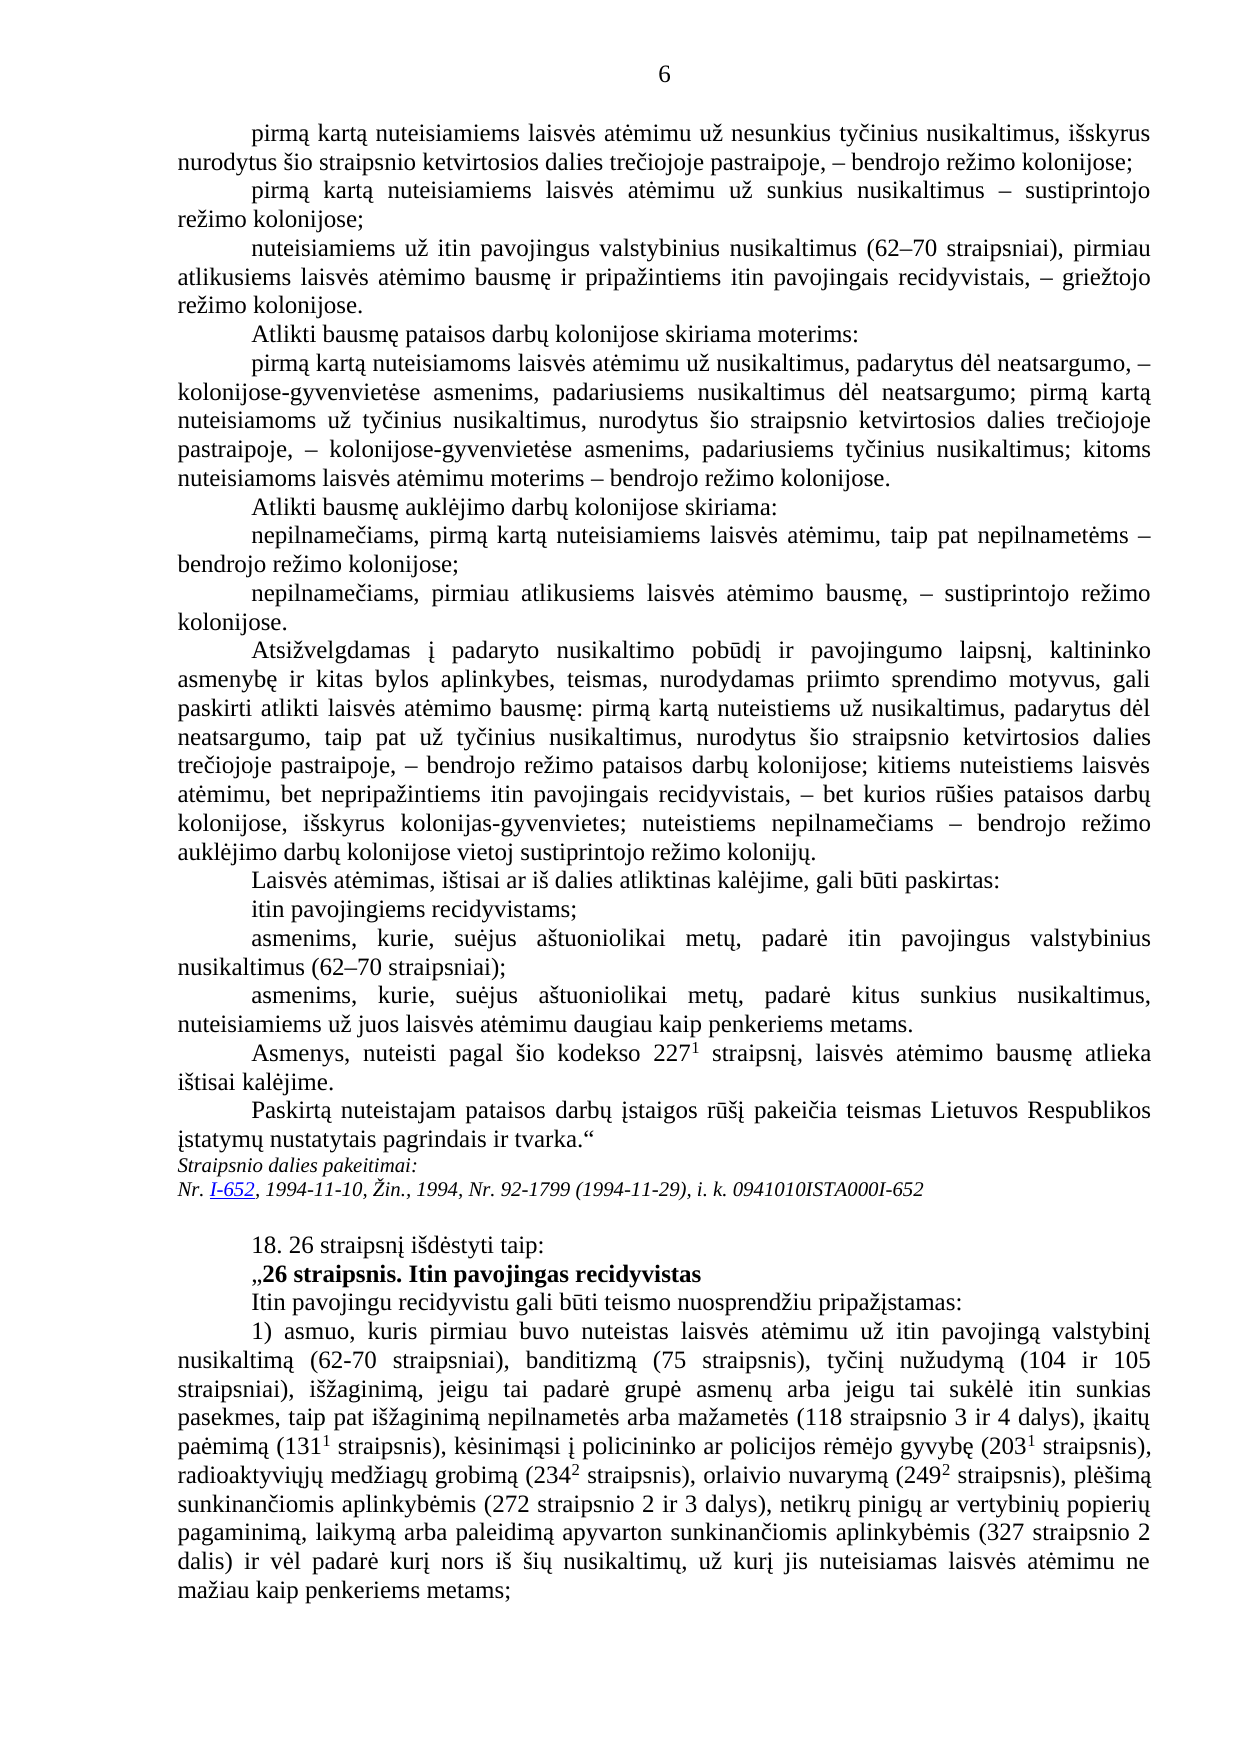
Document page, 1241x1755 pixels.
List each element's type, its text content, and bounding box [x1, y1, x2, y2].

text „26 straipsnis. Itin pavojingas recidyvistas [177, 1259, 1152, 1287]
text pirmą kartą nuteisiamoms laisvės atėmimu už nusikaltimus, padarytus dėl neatsargumo, – kolonijose-gyvenvietėse asmenims, padariusiems nusikaltimus dėl neatsargumo; pirmą kartą nuteisiamoms už tyčinius nusikaltimus, nurodytus šio straipsnio ketvirtosios dalies trečiojoje pastraipoje, – kolonijose-gyvenvietėse asmenims, padariusiems tyčinius nusikaltimus; kitoms nuteisiamoms laisvės atėmimu moterims – bendrojo režimo kolonijose. [177, 348, 1152, 492]
text nuteisiamiems už itin pavojingus valstybinius nusikaltimus (62–70 straipsniai), pirmiau atlikusiems laisvės atėmimo bausmę ir pripažintiems itin pavojingais recidyvistais, – griežtojo režimo kolonijose. [177, 233, 1152, 319]
text pirmą kartą nuteisiamiems laisvės atėmimu už sunkius nusikaltimus – sustiprintojo režimo kolonijose; [177, 176, 1152, 233]
text 1) asmuo, kuris pirmiau buvo nuteistas laisvės atėmimu už itin pavojingą valstybinį nusikaltimą (62-70 straipsniai), banditizmą (75 straipsnis), tyčinį nužudymą (104 ir 105 straipsniai), išžaginimą, jeigu tai padarė grupė asmenų arba jeigu tai sukėlė itin sunkias pasekmes, taip pat išžaginimą nepilnametės arba mažametės (118 straipsnio 3 ir 4 dalys), įkaitų paėmimą (1311 straipsnis), kėsinimąsi į policininko ar policijos rėmėjo gyvybę (2031 straipsnis), radioaktyviųjų medžiagų grobimą (2342 straipsnis), orlaivio nuvarymą (2492 straipsnis), plėšimą sunkinančiomis aplinkybėmis (272 straipsnio 2 ir 3 dalys), netikrų pinigų ar vertybinių popierių pagaminimą, laikymą arba paleidimą apyvarton sunkinančiomis aplinkybėmis (327 straipsnio 2 dalis) ir vėl padarė kurį nors iš šių nusikaltimų, už kurį jis nuteisiamas laisvės atėmimu ne mažiau kaip penkeriems metams; [177, 1316, 1152, 1604]
text itin pavojingiems recidyvistams; [177, 894, 1152, 923]
text Atsižvelgdamas į padaryto nusikaltimo pobūdį ir pavojingumo laipsnį, kaltininko asmenybę ir kitas bylos aplinkybes, teismas, nurodydamas priimto sprendimo motyvus, gali paskirti atlikti laisvės atėmimo bausmę: pirmą kartą nuteistiems už nusikaltimus, padarytus dėl neatsargumo, taip pat už tyčinius nusikaltimus, nurodytus šio straipsnio ketvirtosios dalies trečiojoje pastraipoje, – bendrojo režimo pataisos darbų kolonijose; kitiems nuteistiems laisvės atėmimu, bet nepripažintiems itin pavojingais recidyvistais, – bet kurios rūšies pataisos darbų kolonijose, išskyrus kolonijas-gyvenvietes; nuteistiems nepilnamečiams – bendrojo režimo auklėjimo darbų kolonijose vietoj sustiprintojo režimo kolonijų. [177, 636, 1152, 866]
text Asmenys, nuteisti pagal šio kodekso 2271 straipsnį, laisvės atėmimo bausmę atlieka ištisai kalėjime. [177, 1038, 1152, 1096]
text Itin pavojingu recidyvistu gali būti teismo nuosprendžiu pripažįstamas: [177, 1287, 1152, 1316]
text Laisvės atėmimas, ištisai ar iš dalies atliktinas kalėjime, gali būti paskirtas: [177, 866, 1152, 894]
text Paskirtą nuteistajam pataisos darbų įstaigos rūšį pakeičia teismas Lietuvos Respublikos įstatymų nustatytais pagrindais ir tvarka.“ [177, 1096, 1152, 1153]
text Straipsnio dalies pakeitimai: [177, 1153, 1152, 1177]
text Nr. I-652, 1994-11-10, Žin., 1994, Nr. 92-1799 (1994-11-29), i. k. 0941010ISTA000I-652 [177, 1177, 1152, 1201]
text pirmą kartą nuteisiamiems laisvės atėmimu už nesunkius tyčinius nusikaltimus, išskyrus nurodytus šio straipsnio ketvirtosios dalies trečiojoje pastraipoje, – bendrojo režimo kolonijose; [177, 118, 1152, 176]
text asmenims, kurie, suėjus aštuoniolikai metų, padarė kitus sunkius nusikaltimus, nuteisiamiems už juos laisvės atėmimu daugiau kaip penkeriems metams. [177, 981, 1152, 1038]
text Atlikti bausmę auklėjimo darbų kolonijose skiriama: [177, 492, 1152, 521]
text nepilnamečiams, pirmą kartą nuteisiamiems laisvės atėmimu, taip pat nepilnametėms – bendrojo režimo kolonijose; [177, 521, 1152, 578]
text asmenims, kurie, suėjus aštuoniolikai metų, padarė itin pavojingus valstybinius nusikaltimus (62–70 straipsniai); [177, 923, 1152, 981]
text Atlikti bausmę pataisos darbų kolonijose skiriama moterims: [177, 319, 1152, 348]
text 18. 26 straipsnį išdėstyti taip: [177, 1230, 1152, 1259]
text nepilnamečiams, pirmiau atlikusiems laisvės atėmimo bausmę, – sustiprintojo režimo kolonijose. [177, 578, 1152, 636]
